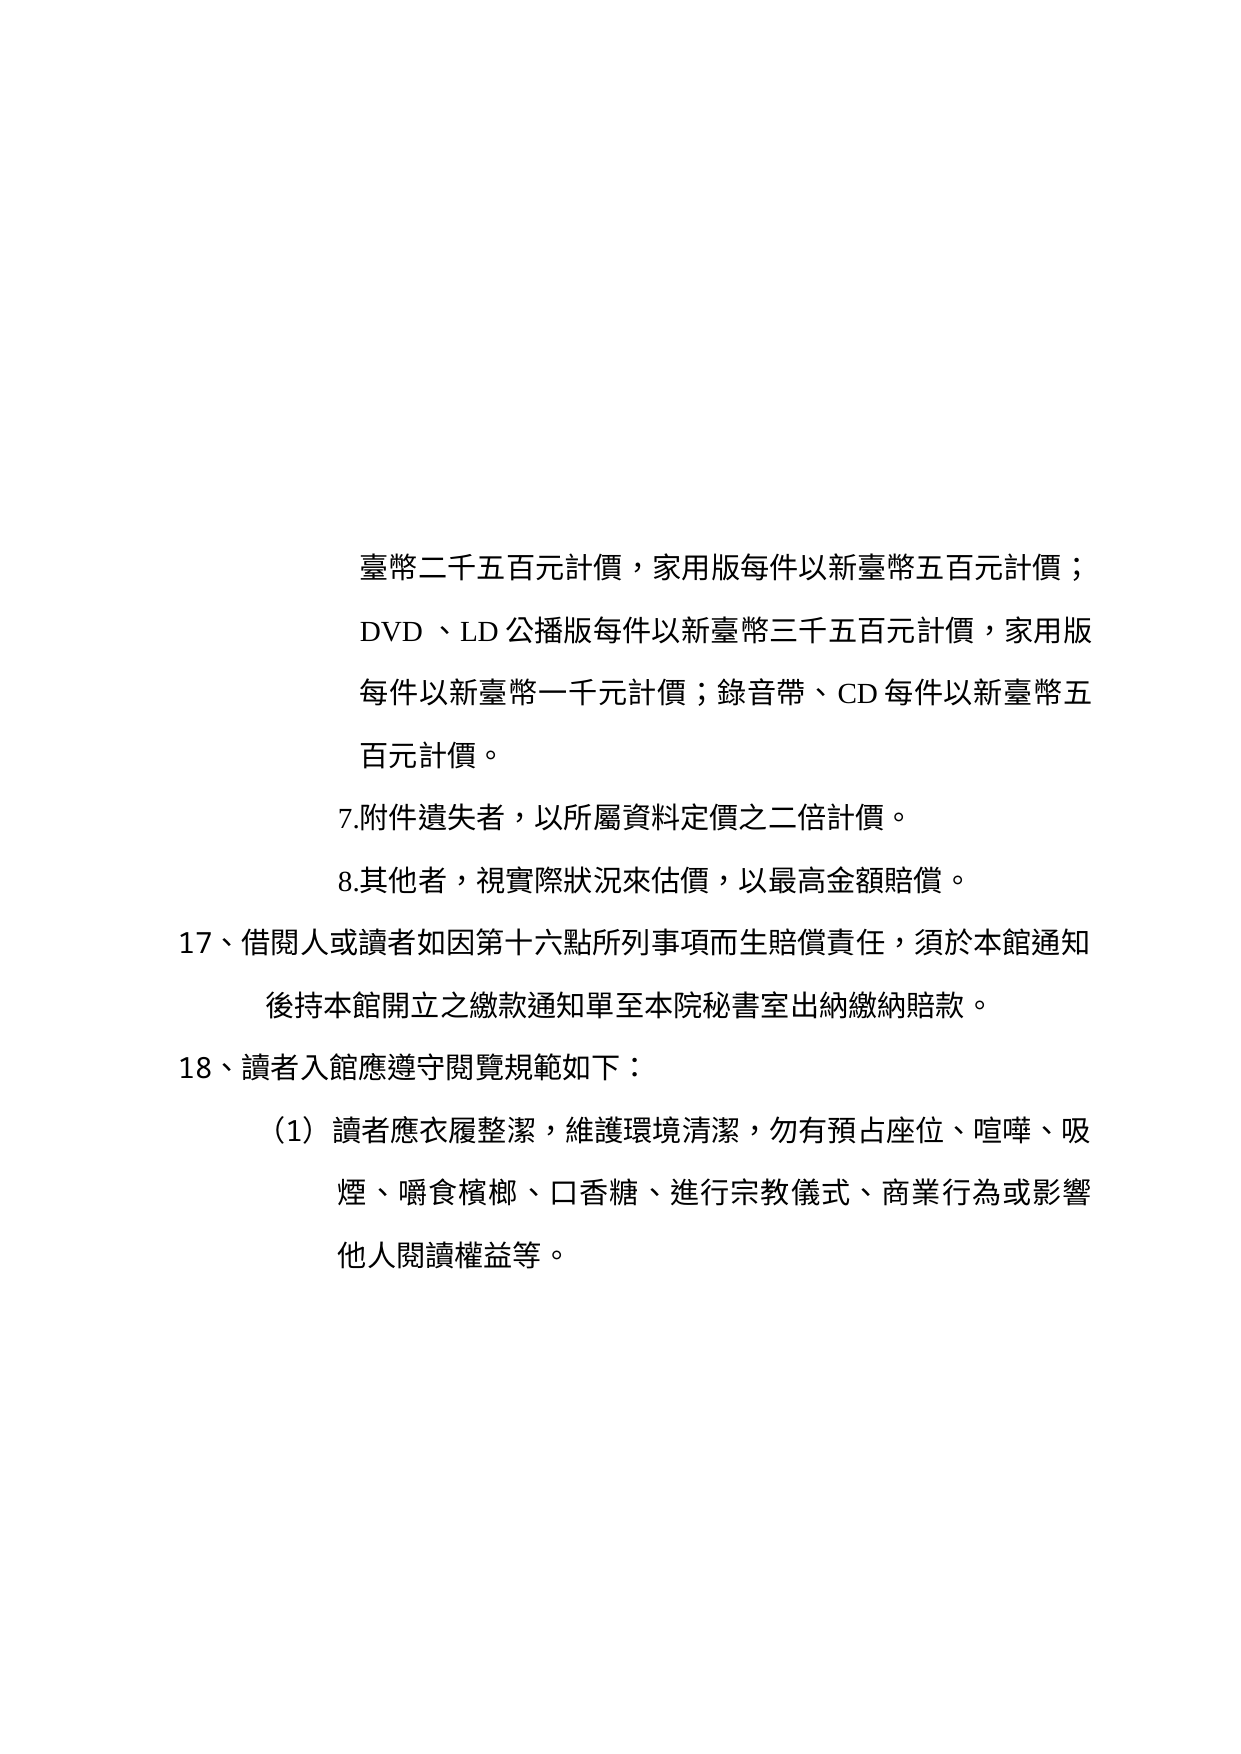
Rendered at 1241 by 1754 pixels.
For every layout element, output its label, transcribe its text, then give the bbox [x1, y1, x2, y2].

list 其他者，視實際狀況來估價，以最高金額賠償。 [338, 837, 1092, 899]
list 讀者入館應遵守閱覽規範如下： [177, 1024, 1092, 1087]
list 讀者應衣履整潔，維護環境清潔，勿有預占座位、喧嘩、吸煙、嚼食檳榔、口香糖、進行宗教儀式、商業行為或影響他人閱讀權益等。 [294, 1087, 1092, 1274]
list 借閱人或讀者如因第十六點所列事項而生賠償責任，須於本館通知後持本館開立之繳款通知單至本院秘書室出納繳納賠款。 [177, 899, 1092, 1024]
list 附件遺失者，以所屬資料定價之二倍計價。 [338, 774, 1092, 837]
list 臺幣二千五百元計價，家用版每件以新臺幣五百元計價；DVD 、LD公播版每件以新臺幣三千五百元計價，家用版每件以新臺幣一千元計價；錄音帶、CD每件以新臺幣五百元計價。 [338, 524, 1092, 774]
